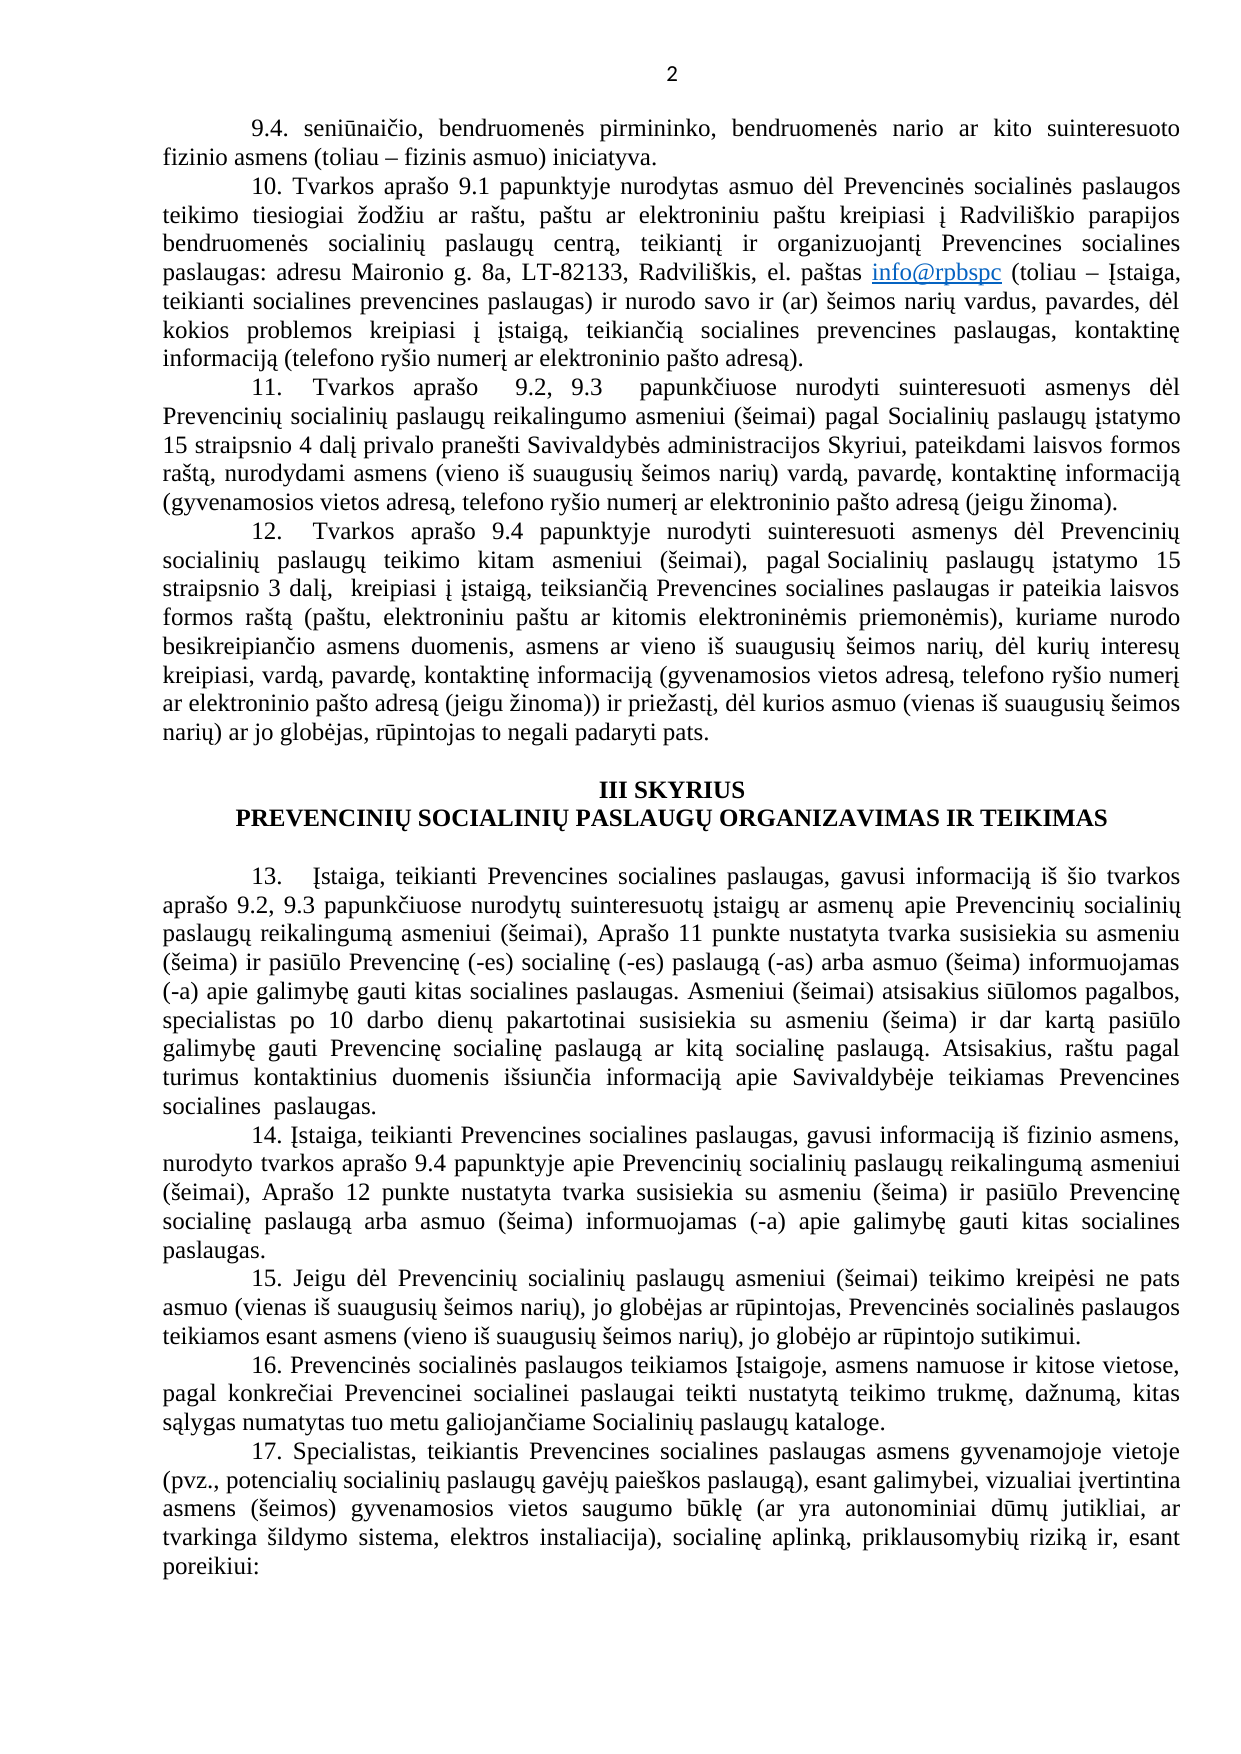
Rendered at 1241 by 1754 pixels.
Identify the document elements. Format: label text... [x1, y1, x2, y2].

text 16. Prevencinės socialinės paslaugos teikiamos Įstaigoje, asmens namuose ir kitose vietose, pagal konkrečiai Prevencinei socialinei paslaugai teikti nustatytą teikimo trukmę, dažnumą, kitas sąlygas numatytas tuo metu galiojančiame Socialinių paslaugų kataloge. [162, 1350, 1181, 1436]
text 10. Tvarkos aprašo 9.1 papunktyje nurodytas asmuo dėl Prevencinės socialinės paslaugos teikimo tiesiogiai žodžiu ar raštu, paštu ar elektroniniu paštu kreipiasi į Radviliškio parapijos bendruomenės socialinių paslaugų centrą, teikiantį ir organizuojantį Prevencines socialines paslaugas: adresu Maironio g. 8a, LT-82133, Radviliškis, el. paštas info@rpbspc (toliau – Įstaiga, teikianti socialines prevencines paslaugas) ir nurodo savo ir (ar) šeimos narių vardus, pavardes, dėl kokios problemos kreipiasi į įstaigą, teikiančią socialines prevencines paslaugas, kontaktinę informaciją (telefono ryšio numerį ar elektroninio pašto adresą). [162, 171, 1181, 372]
text 15. Jeigu dėl Prevencinių socialinių paslaugų asmeniui (šeimai) teikimo kreipėsi ne pats asmuo (vienas iš suaugusių šeimos narių), jo globėjas ar rūpintojas, Prevencinės socialinės paslaugos teikiamos esant asmens (vieno iš suaugusių šeimos narių), jo globėjo ar rūpintojo sutikimui. [162, 1263, 1181, 1350]
text 11. Tvarkos aprašo 9.2, 9.3 papunkčiuose nurodyti suinteresuoti asmenys dėl Prevencinių socialinių paslaugų reikalingumo asmeniui (šeimai) pagal Socialinių paslaugų įstatymo 15 straipsnio 4 dalį privalo pranešti Savivaldybės administracijos Skyriui, pateikdami laisvos formos raštą, nurodydami asmens (vieno iš suaugusių šeimos narių) vardą, pavardę, kontaktinę informaciją (gyvenamosios vietos adresą, telefono ryšio numerį ar elektroninio pašto adresą (jeigu žinoma). [162, 372, 1181, 516]
text 12. Tvarkos aprašo 9.4 papunktyje nurodyti suinteresuoti asmenys dėl Prevencinių socialinių paslaugų teikimo kitam asmeniui (šeimai), pagal Socialinių paslaugų įstatymo 15 straipsnio 3 dalį, kreipiasi į įstaigą, teiksiančią Prevencines socialines paslaugas ir pateikia laisvos formos raštą (paštu, elektroniniu paštu ar kitomis elektroninėmis priemonėmis), kuriame nurodo besikreipiančio asmens duomenis, asmens ar vieno iš suaugusių šeimos narių, dėl kurių interesų kreipiasi, vardą, pavardę, kontaktinę informaciją (gyvenamosios vietos adresą, telefono ryšio numerį ar elektroninio pašto adresą (jeigu žinoma)) ir priežastį, dėl kurios asmuo (vienas iš suaugusių šeimos narių) ar jo globėjas, rūpintojas to negali padaryti pats. [162, 516, 1181, 746]
text 14. Įstaiga, teikianti Prevencines socialines paslaugas, gavusi informaciją iš fizinio asmens, nurodyto tvarkos aprašo 9.4 papunktyje apie Prevencinių socialinių paslaugų reikalingumą asmeniui (šeimai), Aprašo 12 punkte nustatyta tvarka susisiekia su asmeniu (šeima) ir pasiūlo Prevencinę socialinę paslaugą arba asmuo (šeima) informuojamas (-a) apie galimybę gauti kitas socialines paslaugas. [162, 1120, 1181, 1263]
text III SKYRIUS [162, 775, 1181, 803]
text PREVENCINIŲ SOCIALINIŲ PASLAUGŲ ORGANIZAVIMAS IR TEIKIMAS [162, 803, 1181, 832]
text 13. Įstaiga, teikianti Prevencines socialines paslaugas, gavusi informaciją iš šio tvarkos aprašo 9.2, 9.3 papunkčiuose nurodytų suinteresuotų įstaigų ar asmenų apie Prevencinių socialinių paslaugų reikalingumą asmeniui (šeimai), Aprašo 11 punkte nustatyta tvarka susisiekia su asmeniu (šeima) ir pasiūlo Prevencinę (-es) socialinę (-es) paslaugą (-as) arba asmuo (šeima) informuojamas (-a) apie galimybę gauti kitas socialines paslaugas. Asmeniui (šeimai) atsisakius siūlomos pagalbos, specialistas po 10 darbo dienų pakartotinai susisiekia su asmeniu (šeima) ir dar kartą pasiūlo galimybę gauti Prevencinę socialinę paslaugą ar kitą socialinę paslaugą. Atsisakius, raštu pagal turimus kontaktinius duomenis išsiunčia informaciją apie Savivaldybėje teikiamas Prevencines socialines paslaugas. [162, 861, 1181, 1120]
text 17. Specialistas, teikiantis Prevencines socialines paslaugas asmens gyvenamojoje vietoje (pvz., potencialių socialinių paslaugų gavėjų paieškos paslaugą), esant galimybei, vizualiai įvertintina asmens (šeimos) gyvenamosios vietos saugumo būklę (ar yra autonominiai dūmų jutikliai, ar tvarkinga šildymo sistema, elektros instaliacija), socialinę aplinką, priklausomybių riziką ir, esant poreikiui: [162, 1436, 1181, 1580]
text 9.4. seniūnaičio, bendruomenės pirmininko, bendruomenės nario ar kito suinteresuoto fizinio asmens (toliau – fizinis asmuo) iniciatyva. [162, 113, 1181, 171]
